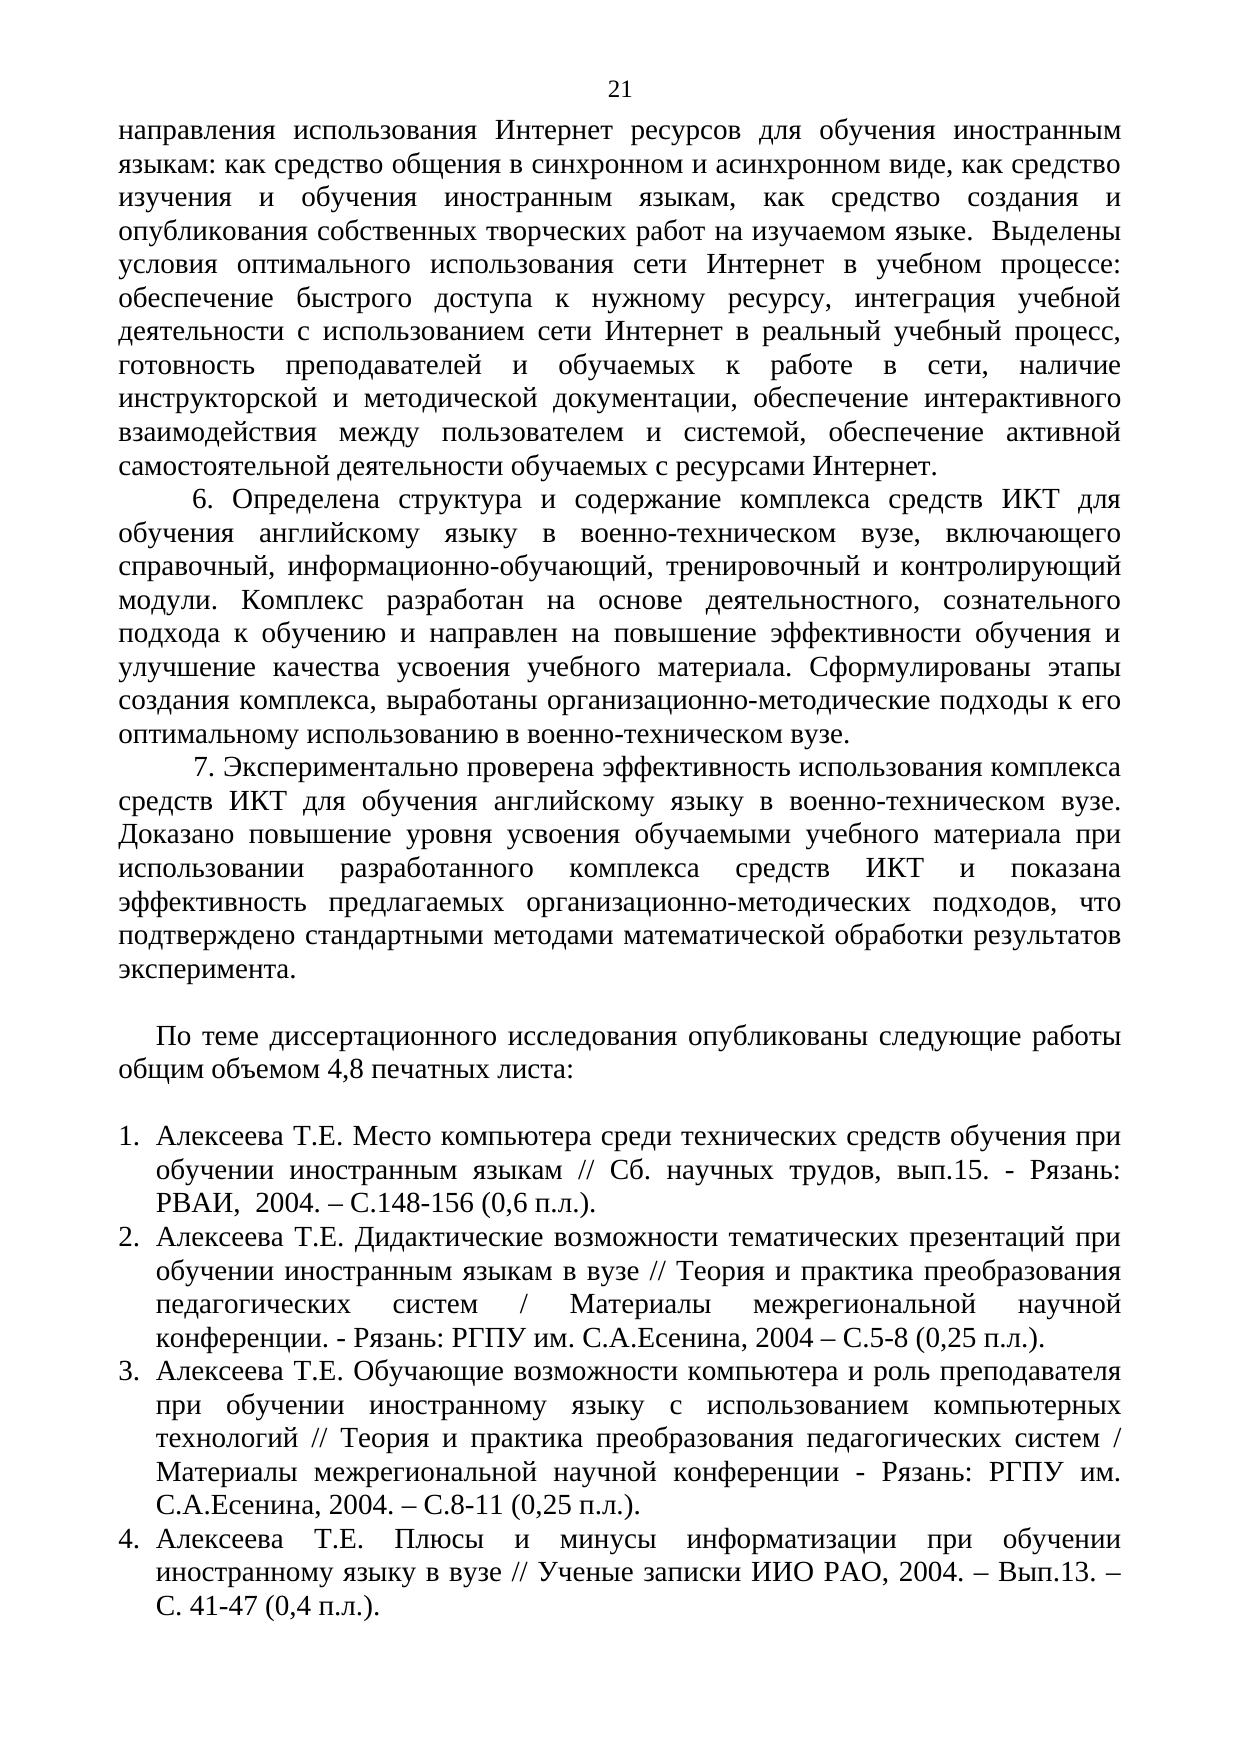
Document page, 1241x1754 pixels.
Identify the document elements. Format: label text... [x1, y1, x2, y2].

text направления использования Интернет ресурсов для обучения иностранным языкам: как средство общения в синхронном и асинхронном виде, как средство изучения и обучения иностранным языкам, как средство создания и опубликования собственных творческих работ на изучаемом языке. Выделены условия оптимального использования сети Интернет в учебном процессе: обеспечение быстрого доступа к нужному ресурсу, интеграция учебной деятельности с использованием сети Интернет в реальный учебный процесс, готовность преподавателей и обучаемых к работе в сети, наличие инструкторской и методической документации, обеспечение интерактивного взаимодействия между пользователем и системой, обеспечение активной самостоятельной деятельности обучаемых с ресурсами Интернет. [118, 112, 1122, 481]
list Алексеева Т.Е. Дидактические возможности тематических презентаций при обучении иностранным языкам в вузе // Теория и практика преобразования педагогических систем / Материалы межрегиональной научной конференции. - Рязань: РГПУ им. С.А.Есенина, 2004 – С.5-8 (0,25 п.л.). [118, 1219, 1122, 1353]
text 6. Определена структура и содержание комплекса средств ИКТ для обучения английскому языку в военно-техническом вузе, включающего справочный, информационно-обучающий, тренировочный и контролирующий модули. Комплекс разработан на основе деятельностного, сознательного подхода к обучению и направлен на повышение эффективности обучения и улучшение качества усвоения учебного материала. Сформулированы этапы создания комплекса, выработаны организационно-методические подходы к его оптимальному использованию в военно-техническом вузе. [118, 481, 1122, 749]
text 7. Экспериментально проверена эффективность использования комплекса средств ИКТ для обучения английскому языку в военно-техническом вузе. Доказано повышение уровня усвоения обучаемыми учебного материала при использовании разработанного комплекса средств ИКТ и показана эффективность предлагаемых организационно-методических подходов, что подтверждено стандартными методами математической обработки результатов эксперимента. [118, 749, 1122, 984]
text По теме диссертационного исследования опубликованы следующие работы общим объемом 4,8 печатных листа: [118, 1018, 1122, 1085]
list Алексеева Т.Е. Место компьютера среди технических средств обучения при обучении иностранным языкам // Сб. научных трудов, вып.15. - Рязань: РВАИ, 2004. – С.148-156 (0,6 п.л.). [118, 1118, 1122, 1219]
list Алексеева Т.Е. Обучающие возможности компьютера и роль преподавателя при обучении иностранному языку с использованием компьютерных технологий // Теория и практика преобразования педагогических систем / Материалы межрегиональной научной конференции - Рязань: РГПУ им. С.А.Есенина, 2004. – С.8-11 (0,25 п.л.). [118, 1353, 1122, 1521]
list Алексеева Т.Е. Плюсы и минусы информатизации при обучении иностранному языку в вузе // Ученые записки ИИО РАО, 2004. – Вып.13. – С. 41-47 (0,4 п.л.). [118, 1521, 1122, 1622]
